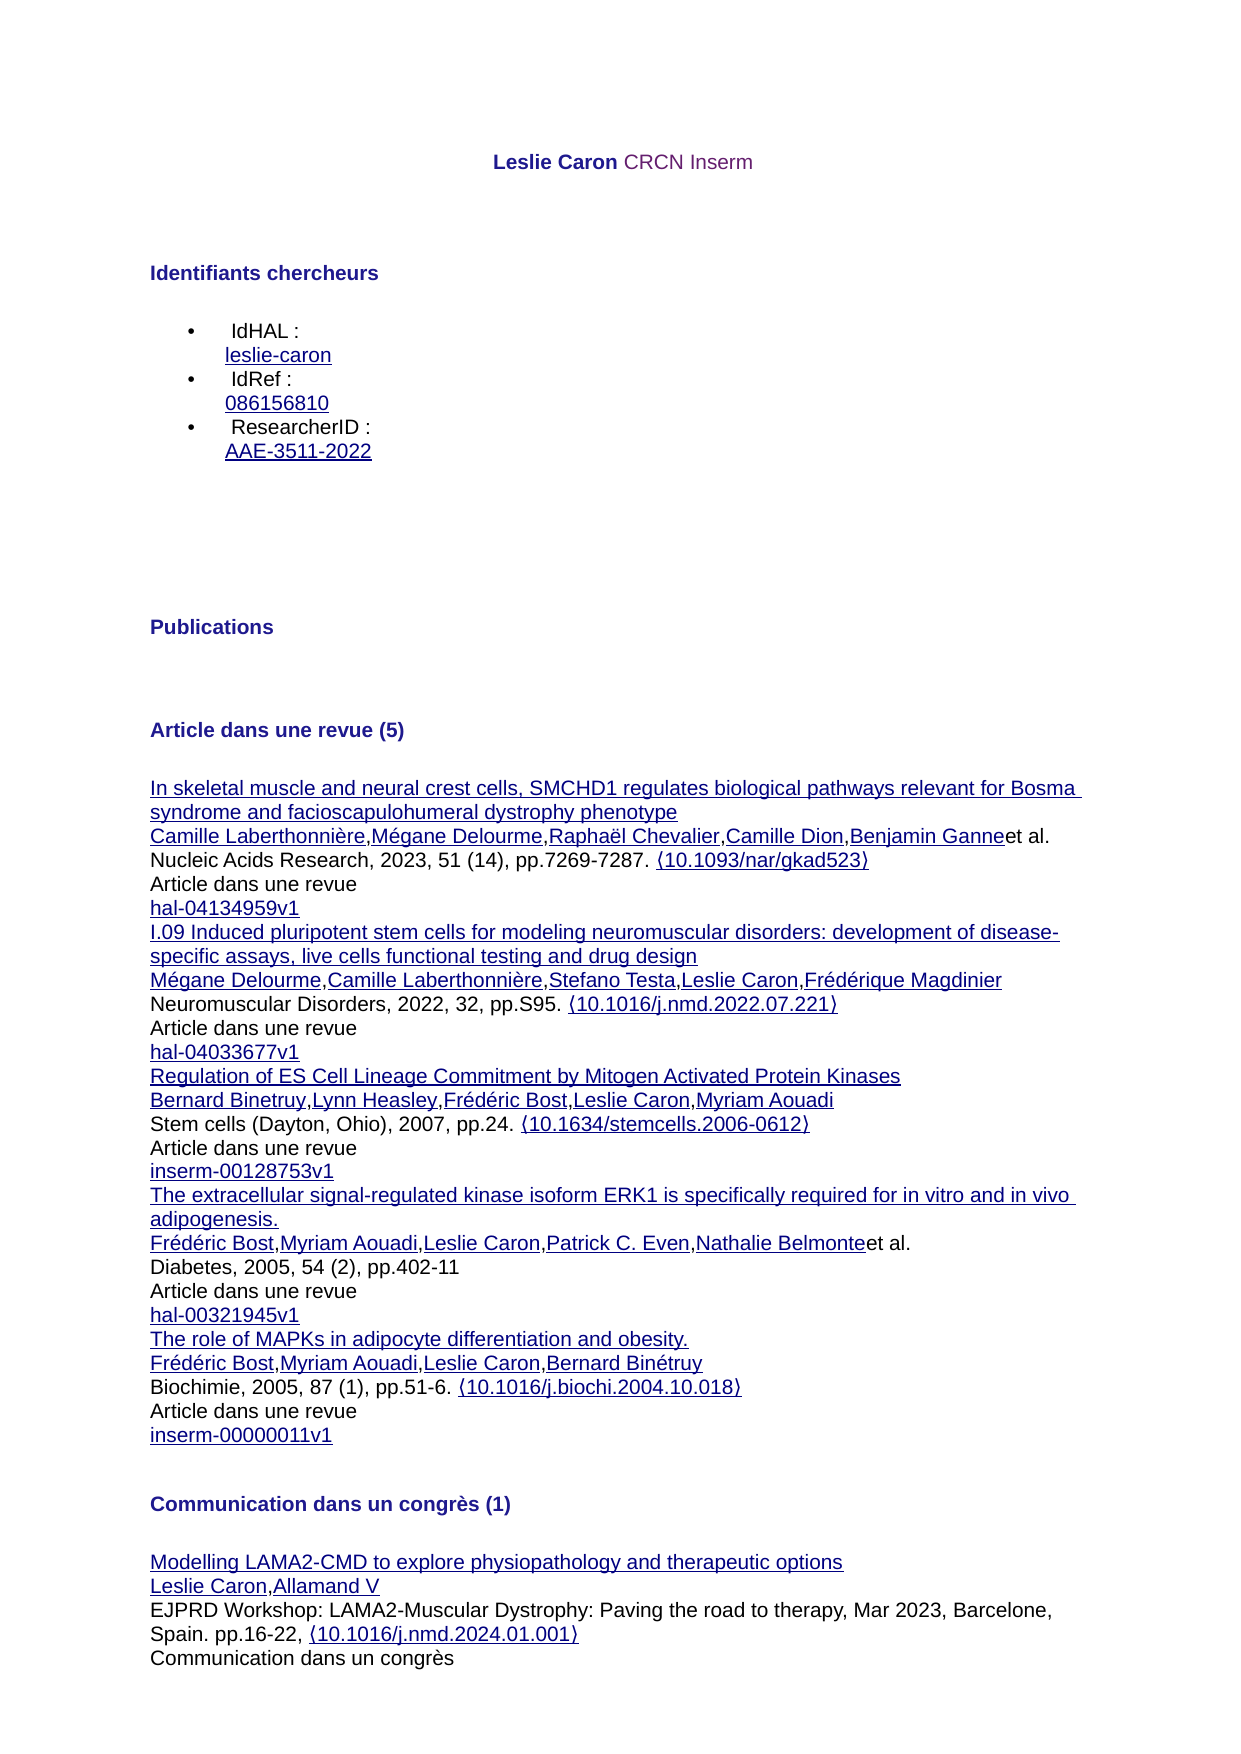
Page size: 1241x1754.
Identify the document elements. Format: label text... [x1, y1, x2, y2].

list 086156810 [187, 391, 1090, 414]
list AAE-3511-2022 [187, 438, 1090, 462]
table_cell Regulation of ES Cell Lineage Commitment by Mitogen Activated Protein Kinases Bernard Binetruy,Lynn Heasley,Frédéric Bost,Leslie Caron,Myriam Aouadi Stem cells (Dayton, Ohio), 2007, pp.24. ⟨10.1634/stemcells.2006-0612⟩ Article dans une revue inserm-00128753v1 [150, 1064, 1090, 1183]
subtitle Communication dans un congrès (1) [150, 1492, 1090, 1516]
list leslie-caron [187, 343, 1090, 367]
table_header In skeletal muscle and neural crest cells, SMCHD1 regulates biological pathways relevant for Bosma syndrome and facioscapulohumeral dystrophy phenotype Camille Laberthonnière,Mégane Delourme,Raphaël Chevalier,Camille Dion,Benjamin Ganneet al. Nucleic Acids Research, 2023, 51 (14), pp.7269-7287. ⟨10.1093/nar/gkad523⟩ Article dans une revue hal-04134959v1 [150, 776, 1090, 920]
subtitle Article dans une revue (5) [150, 718, 1090, 742]
table_cell The extracellular signal-regulated kinase isoform ERK1 is specifically required for in vitro and in vivo adipogenesis. Frédéric Bost,Myriam Aouadi,Leslie Caron,Patrick C. Even,Nathalie Belmonteet al. Diabetes, 2005, 54 (2), pp.402-11 Article dans une revue hal-00321945v1 [150, 1183, 1090, 1327]
table_cell The role of MAPKs in adipocyte differentiation and obesity. Frédéric Bost,Myriam Aouadi,Leslie Caron,Bernard Binétruy Biochimie, 2005, 87 (1), pp.51-6. ⟨10.1016/j.biochi.2004.10.018⟩ Article dans une revue inserm-00000011v1 [150, 1327, 1090, 1447]
list IdHAL : [187, 319, 1090, 343]
subtitle Publications [150, 614, 1090, 638]
table_header Modelling LAMA2-CMD to explore physiopathology and therapeutic options Leslie Caron,Allamand V EJPRD Workshop: LAMA2-Muscular Dystrophy: Paving the road to therapy, Mar 2023, Barcelone, Spain. pp.16-22, ⟨10.1016/j.nmd.2024.01.001⟩ Communication dans un congrès [150, 1550, 1090, 1670]
list ResearcherID : [187, 414, 1090, 438]
subtitle Leslie Caron CRCN Inserm [150, 150, 1090, 174]
subtitle Identifiants chercheurs [150, 260, 1090, 284]
table_cell I.09 Induced pluripotent stem cells for modeling neuromuscular disorders: development of disease-specific assays, live cells functional testing and drug design Mégane Delourme,Camille Laberthonnière,Stefano Testa,Leslie Caron,Frédérique Magdinier Neuromuscular Disorders, 2022, 32, pp.S95. ⟨10.1016/j.nmd.2022.07.221⟩ Article dans une revue hal-04033677v1 [150, 920, 1090, 1063]
list IdRef : [187, 367, 1090, 391]
